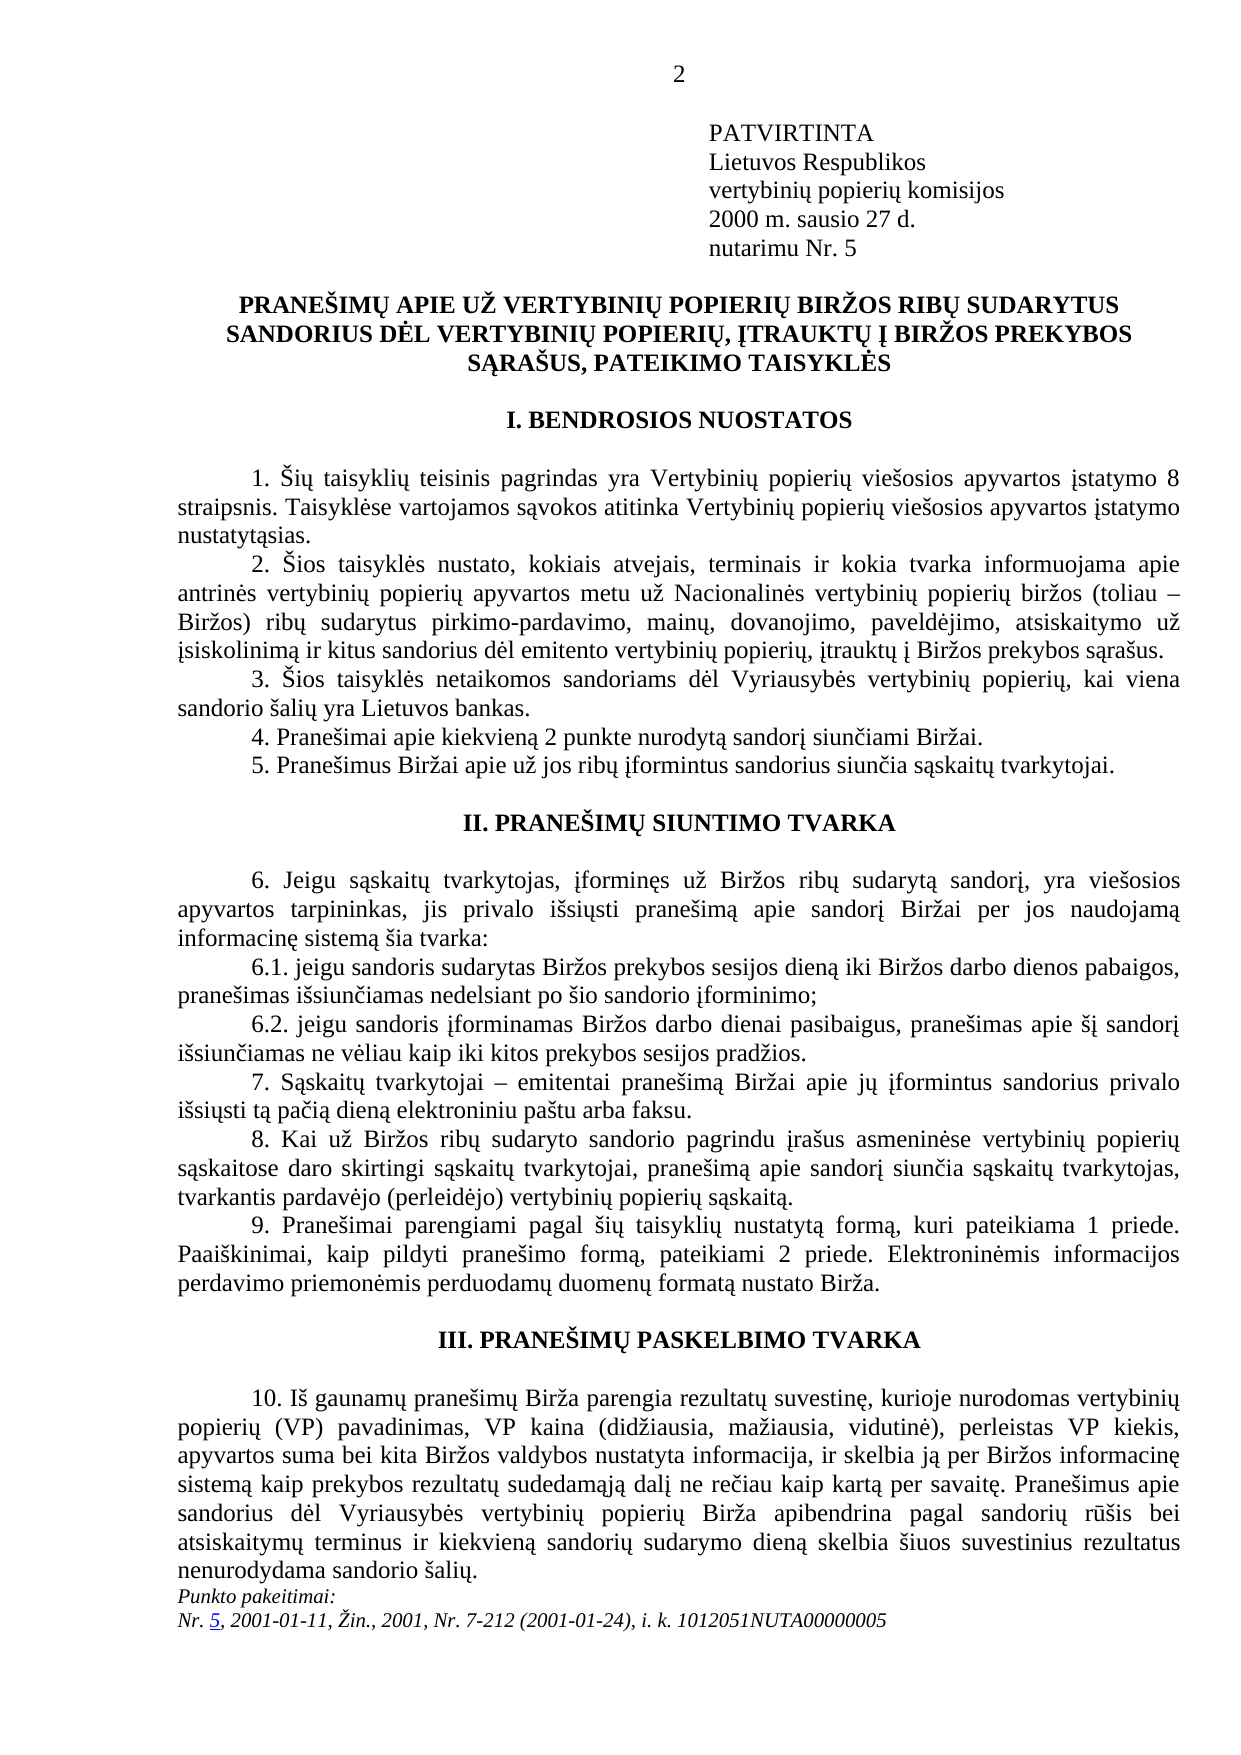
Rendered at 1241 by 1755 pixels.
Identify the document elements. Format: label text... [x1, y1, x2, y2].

text 3. Šios taisyklės netaikomos sandoriams dėl Vyriausybės vertybinių popierių, kai viena sandorio šalių yra Lietuvos bankas. [177, 664, 1181, 722]
text 6. Jeigu sąskaitų tvarkytojas, įforminęs už Biržos ribų sudarytą sandorį, yra viešosios apyvartos tarpininkas, jis privalo išsiųsti pranešimą apie sandorį Biržai per jos naudojamą informacinę sistemą šia tvarka: [177, 866, 1181, 952]
text 9. Pranešimai parengiami pagal šių taisyklių nustatytą formą, kuri pateikiama 1 priede. Paaiškinimai, kaip pildyti pranešimo formą, pateikiami 2 priede. Elektroninėmis informacijos perdavimo priemonėmis perduodamų duomenų formatą nustato Birža. [177, 1211, 1181, 1297]
text Patvirtinta [709, 118, 1181, 147]
text 5. Pranešimus Biržai apie už jos ribų įformintus sandorius siunčia sąskaitų tvarkytojai. [177, 751, 1181, 779]
text 6.1. jeigu sandoris sudarytas Biržos prekybos sesijos dieną iki Biržos darbo dienos pabaigos, pranešimas išsiunčiamas nedelsiant po šio sandorio įforminimo; [177, 952, 1181, 1009]
text 2. Šios taisyklės nustato, kokiais atvejais, terminais ir kokia tvarka informuojama apie antrinės vertybinių popierių apyvartos metu už Nacionalinės vertybinių popierių biržos (toliau – Biržos) ribų sudarytus pirkimo-pardavimo, mainų, dovanojimo, paveldėjimo, atsiskaitymo už įsiskolinimą ir kitus sandorius dėl emitento vertybinių popierių, įtrauktų į Biržos prekybos sąrašus. [177, 549, 1181, 664]
text Punkto pakeitimai: [177, 1584, 1181, 1608]
text vertybinių popierių komisijos [177, 176, 1181, 204]
text nutarimu Nr. 5 [177, 233, 1181, 262]
text 4. Pranešimai apie kiekvieną 2 punkte nurodytą sandorį siunčiami Biržai. [177, 722, 1181, 751]
text 1. Šių taisyklių teisinis pagrindas yra Vertybinių popierių viešosios apyvartos įstatymo 8 straipsnis. Taisyklėse vartojamos sąvokos atitinka Vertybinių popierių viešosios apyvartos įstatymo nustatytąsias. [177, 463, 1181, 549]
text I. Bendrosios nuostatos [177, 406, 1181, 434]
text 2000 m. sausio 27 d. [177, 204, 1181, 233]
text Pranešimų apie už vertybinių popierių biržos ribų sudarytus sandorius dėl vertybinių popierių, įtrauktų į biržos prekybos sąrašus, pateikimo taisyklės [177, 291, 1181, 377]
text Lietuvos Respublikos [177, 147, 1181, 176]
text 10. Iš gaunamų pranešimų Birža parengia rezultatų suvestinę, kurioje nurodomas vertybinių popierių (VP) pavadinimas, VP kaina (didžiausia, mažiausia, vidutinė), perleistas VP kiekis, apyvartos suma bei kita Biržos valdybos nustatyta informacija, ir skelbia ją per Biržos informacinę sistemą kaip prekybos rezultatų sudedamąją dalį ne rečiau kaip kartą per savaitę. Pranešimus apie sandorius dėl Vyriausybės vertybinių popierių Birža apibendrina pagal sandorių rūšis bei atsiskaitymų terminus ir kiekvieną sandorių sudarymo dieną skelbia šiuos suvestinius rezultatus nenurodydama sandorio šalių. [177, 1383, 1181, 1584]
text Nr. 5, 2001-01-11, Žin., 2001, Nr. 7-212 (2001-01-24), i. k. 1012051NUTA00000005 [177, 1608, 1181, 1632]
text 6.2. jeigu sandoris įforminamas Biržos darbo dienai pasibaigus, pranešimas apie šį sandorį išsiunčiamas ne vėliau kaip iki kitos prekybos sesijos pradžios. [177, 1009, 1181, 1067]
text 7. Sąskaitų tvarkytojai – emitentai pranešimą Biržai apie jų įformintus sandorius privalo išsiųsti tą pačią dieną elektroniniu paštu arba faksu. [177, 1067, 1181, 1124]
text II. Pranešimų siuntimo tvarka [177, 808, 1181, 837]
text 8. Kai už Biržos ribų sudaryto sandorio pagrindu įrašus asmeninėse vertybinių popierių sąskaitose daro skirtingi sąskaitų tvarkytojai, pranešimą apie sandorį siunčia sąskaitų tvarkytojas, tvarkantis pardavėjo (perleidėjo) vertybinių popierių sąskaitą. [177, 1124, 1181, 1211]
text III. Pranešimų paskelbimo tvarka [177, 1326, 1181, 1354]
